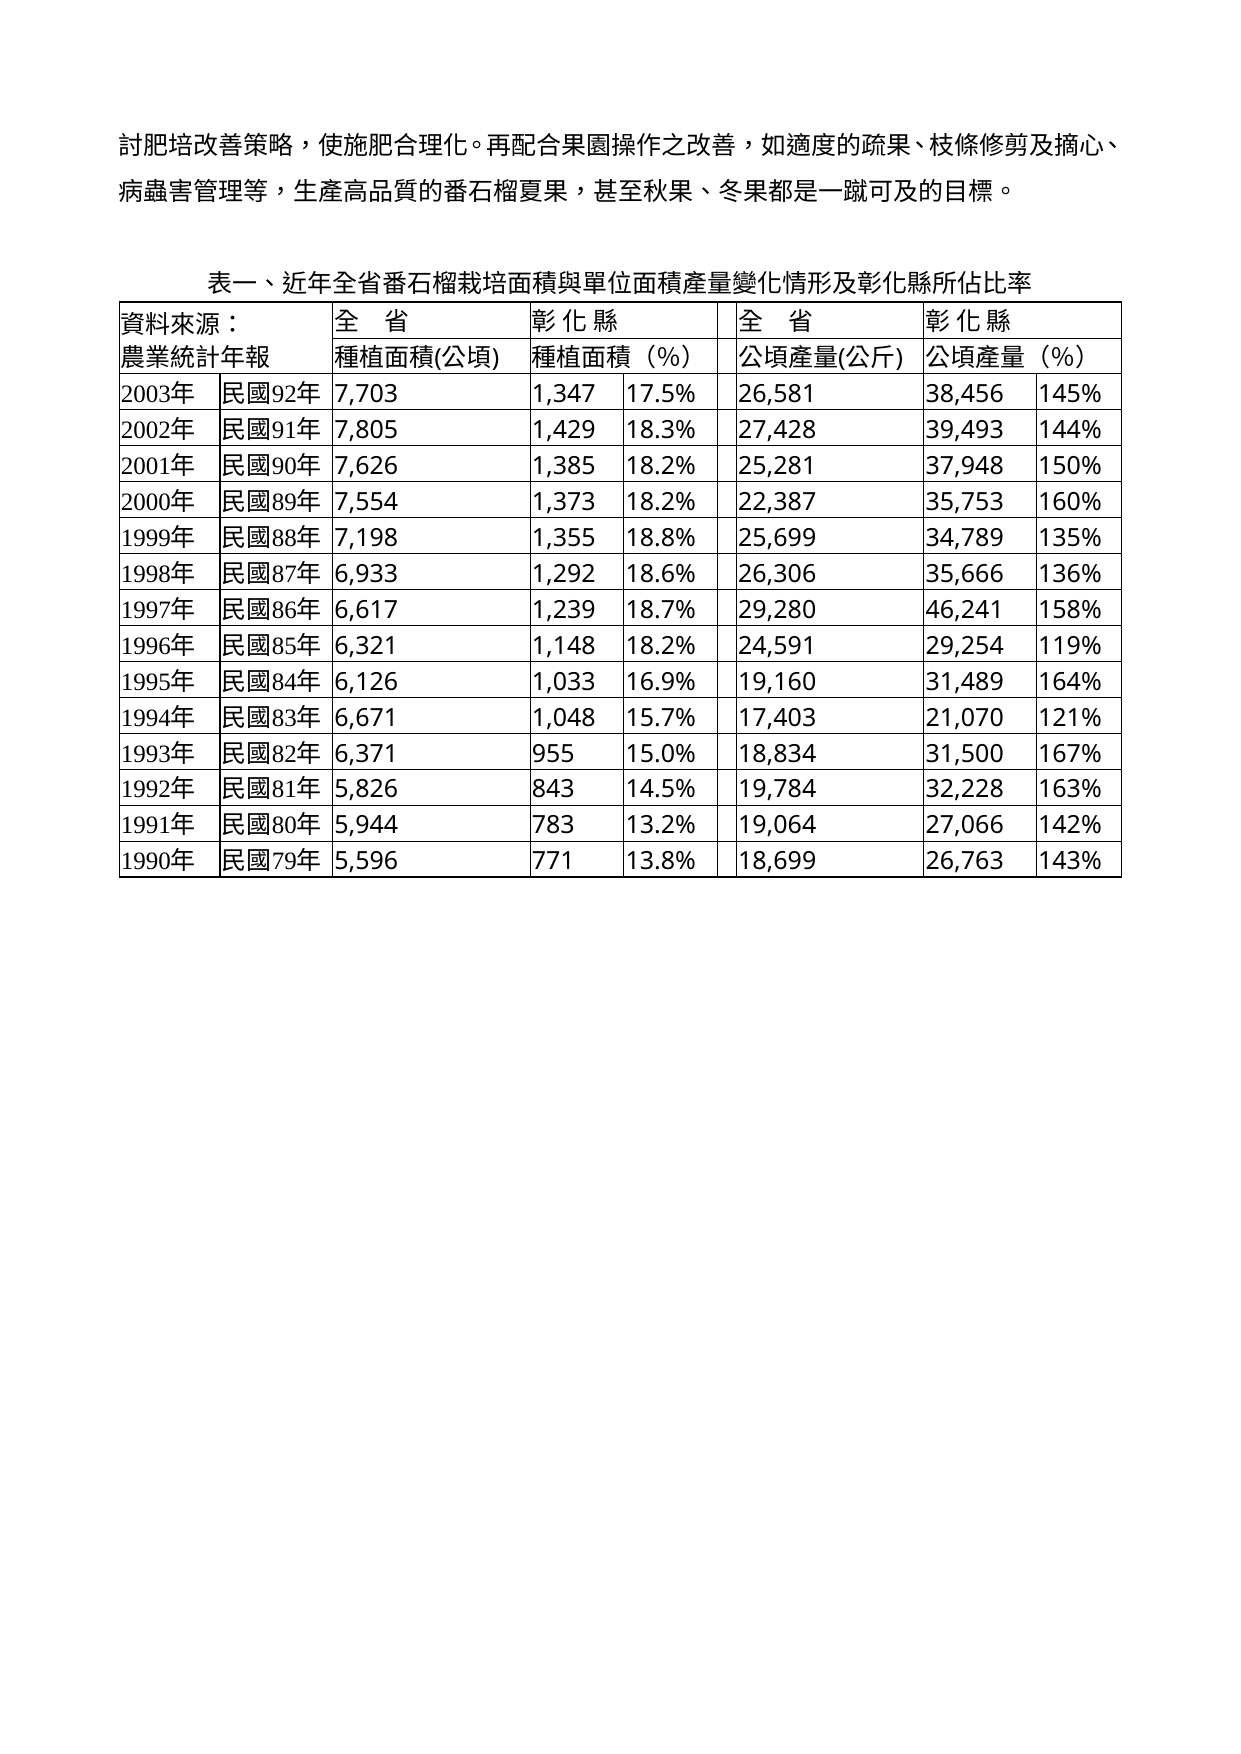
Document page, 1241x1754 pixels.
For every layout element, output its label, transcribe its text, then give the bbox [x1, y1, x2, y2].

table_cell 民國89年 [221, 482, 332, 517]
table_cell 771 [531, 842, 623, 876]
table_cell 公頃產量（％） [924, 339, 1121, 373]
table_cell 15.0% [624, 734, 717, 769]
table_cell 1,148 [531, 626, 623, 661]
table_cell [718, 410, 736, 445]
table_header 彰 化 縣 [531, 303, 717, 337]
table_cell 18.8% [624, 518, 717, 553]
table_cell 25,281 [737, 446, 923, 481]
table_cell 144% [1037, 410, 1121, 445]
table_cell 158% [1037, 590, 1121, 625]
table_cell 1993年 [120, 734, 219, 769]
table_cell 135% [1037, 518, 1121, 553]
table_cell 26,306 [737, 554, 923, 589]
table_cell 38,456 [924, 374, 1036, 409]
table_cell 25,699 [737, 518, 923, 553]
table_cell 民國86年 [221, 590, 332, 625]
table_cell 1,373 [531, 482, 623, 517]
table_header 全 省 [737, 303, 923, 337]
table_cell 1990年 [120, 842, 219, 876]
table_cell 119% [1037, 626, 1121, 661]
table_cell 46,241 [924, 590, 1036, 625]
table_cell [718, 446, 736, 481]
table_cell 公頃產量(公斤) [737, 339, 923, 373]
table_cell 6,933 [333, 554, 530, 589]
table_cell 27,428 [737, 410, 923, 445]
table_cell 民國87年 [221, 554, 332, 589]
table_cell 18.3% [624, 410, 717, 445]
table_cell 18,699 [737, 842, 923, 876]
table_cell 19,160 [737, 662, 923, 697]
table_cell 21,070 [924, 698, 1036, 733]
table_cell 民國79年 [221, 842, 332, 876]
table_cell 6,371 [333, 734, 530, 769]
table_cell 22,387 [737, 482, 923, 517]
table_cell 29,254 [924, 626, 1036, 661]
table_cell [718, 806, 736, 841]
table_cell 18.2% [624, 482, 717, 517]
table_cell 民國83年 [221, 698, 332, 733]
table_cell 民國92年 [221, 374, 332, 409]
table_cell 136% [1037, 554, 1121, 589]
table_cell [718, 734, 736, 769]
table_cell 17.5% [624, 374, 717, 409]
table_cell 27,066 [924, 806, 1036, 841]
table_cell 7,805 [333, 410, 530, 445]
table_cell 121% [1037, 698, 1121, 733]
table_header 彰 化 縣 [924, 303, 1121, 337]
table_header 全 省 [333, 303, 530, 337]
table_cell 1997年 [120, 590, 219, 625]
table_cell 39,493 [924, 410, 1036, 445]
table_cell 1,347 [531, 374, 623, 409]
table_cell 種植面積(公頃) [333, 339, 530, 373]
table_cell 31,489 [924, 662, 1036, 697]
table_cell [718, 374, 736, 409]
table_cell [718, 339, 736, 373]
table_cell 163% [1037, 770, 1121, 804]
table_cell 7,554 [333, 482, 530, 517]
table_cell 150% [1037, 446, 1121, 481]
table_cell 1995年 [120, 662, 219, 697]
table_cell 16.9% [624, 662, 717, 697]
table_cell [718, 842, 736, 876]
table_cell 160% [1037, 482, 1121, 517]
table_cell 37,948 [924, 446, 1036, 481]
table_cell 164% [1037, 662, 1121, 697]
table_cell 15.7% [624, 698, 717, 733]
table_cell 6,126 [333, 662, 530, 697]
table_header 資料來源： 農業統計年報 [120, 303, 332, 373]
table_cell 783 [531, 806, 623, 841]
text 除了以減少夏果留果量來控制與枝條的養分競爭外，也可經由抑制新梢生長勢來降低養分的消耗。但一般而言，熱帶果樹的番石榴的枝條伸長較不易控制，因此，在肥培上應注意氮素不要過量，可採少量多次之方式，適時補充即可。氮肥過量時，除了造成枝葉徒長外，番石榴果粒也會增大，但肉質口感較差、果肉薄而果心大、糖度也不見得會提高。因此，番石榴果園土壤分析及其結果的應用就非常重要。九十三年度，台中區農業改良場與彰化縣社頭鄉農會共同合作，推動『優質番石榴生產團隊』，首先為有意願參加並配合團隊規定進行生產的班隊成員進行土壤採樣分析，就各果園pH值、EC值、有機質及元素含量等結果分析並檢討肥培改善策略，使施肥合理化。再配合果園操作之改善，如適度的疏果、枝條修剪及摘心、病蟲害管理等，生產高品質的番石榴夏果，甚至秋果、冬果都是一蹴可及的目標。 [118, 118, 1122, 210]
table_cell 1,429 [531, 410, 623, 445]
table_cell 7,626 [333, 446, 530, 481]
table_cell 17,403 [737, 698, 923, 733]
table_cell 31,500 [924, 734, 1036, 769]
table_cell 5,944 [333, 806, 530, 841]
table_cell 2003年 [120, 374, 219, 409]
table_cell 5,596 [333, 842, 530, 876]
table_cell 142% [1037, 806, 1121, 841]
table_cell 民國85年 [221, 626, 332, 661]
table_cell 民國81年 [221, 770, 332, 804]
table_cell 1991年 [120, 806, 219, 841]
table_header [718, 303, 736, 337]
table_cell [718, 518, 736, 553]
table_cell 13.2% [624, 806, 717, 841]
table_cell [718, 626, 736, 661]
table_cell 14.5% [624, 770, 717, 804]
table_cell 1996年 [120, 626, 219, 661]
table_cell 29,280 [737, 590, 923, 625]
table_cell [718, 590, 736, 625]
table_cell 1,048 [531, 698, 623, 733]
table_cell 34,789 [924, 518, 1036, 553]
table_cell 143% [1037, 842, 1121, 876]
table_cell 24,591 [737, 626, 923, 661]
table_cell [718, 698, 736, 733]
table_cell 18.2% [624, 626, 717, 661]
table_cell 167% [1037, 734, 1121, 769]
table_cell 1,355 [531, 518, 623, 553]
table_cell 19,784 [737, 770, 923, 804]
table_cell 1,033 [531, 662, 623, 697]
table_cell [718, 482, 736, 517]
table_cell [718, 662, 736, 697]
table_cell 民國88年 [221, 518, 332, 553]
table_cell 2001年 [120, 446, 219, 481]
table_cell 7,703 [333, 374, 530, 409]
table_cell 1998年 [120, 554, 219, 589]
table_cell 1994年 [120, 698, 219, 733]
table_cell [718, 770, 736, 804]
table_cell 843 [531, 770, 623, 804]
table_cell 民國82年 [221, 734, 332, 769]
table_cell 18,834 [737, 734, 923, 769]
table_cell 19,064 [737, 806, 923, 841]
table_cell 民國91年 [221, 410, 332, 445]
table_cell 955 [531, 734, 623, 769]
table_cell 7,198 [333, 518, 530, 553]
table_cell 民國84年 [221, 662, 332, 697]
table_cell 18.2% [624, 446, 717, 481]
table_cell 2002年 [120, 410, 219, 445]
table_cell [718, 554, 736, 589]
text 表一、近年全省番石榴栽培面積與單位面積產量變化情形及彰化縣所佔比率 [118, 256, 1122, 301]
table_cell 26,763 [924, 842, 1036, 876]
table_cell 13.8% [624, 842, 717, 876]
table_cell 民國90年 [221, 446, 332, 481]
table_cell 1,385 [531, 446, 623, 481]
table_cell 1992年 [120, 770, 219, 804]
table_cell 35,666 [924, 554, 1036, 589]
table_cell 1999年 [120, 518, 219, 553]
table_cell 6,321 [333, 626, 530, 661]
table_cell 145% [1037, 374, 1121, 409]
table_cell 18.7% [624, 590, 717, 625]
table_cell 6,671 [333, 698, 530, 733]
table_cell 民國80年 [221, 806, 332, 841]
table_cell 2000年 [120, 482, 219, 517]
table_cell 26,581 [737, 374, 923, 409]
table_cell 1,239 [531, 590, 623, 625]
table_cell 1,292 [531, 554, 623, 589]
table_cell 種植面積（％） [531, 339, 717, 373]
table_cell 32,228 [924, 770, 1036, 804]
table_cell 6,617 [333, 590, 530, 625]
table_cell 35,753 [924, 482, 1036, 517]
table_cell 18.6% [624, 554, 717, 589]
table_cell 5,826 [333, 770, 530, 804]
